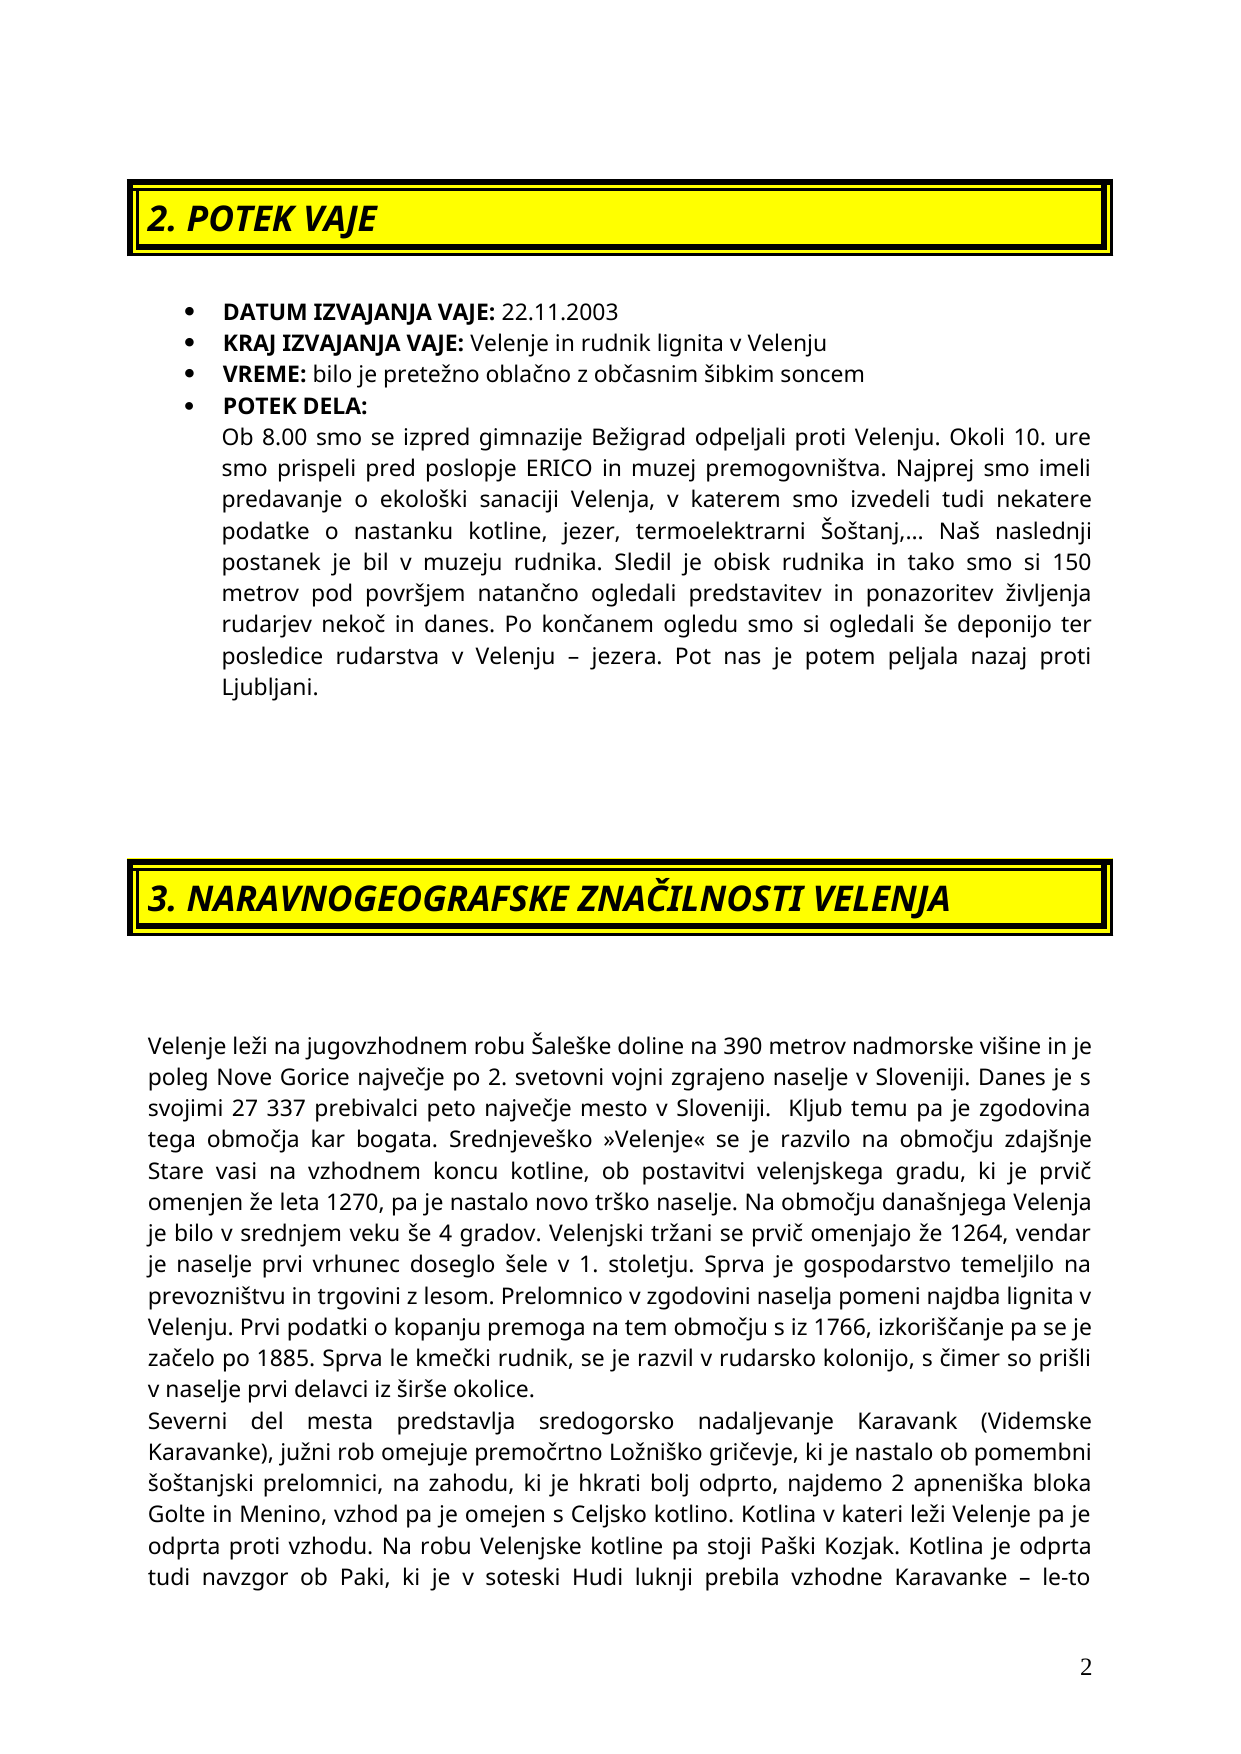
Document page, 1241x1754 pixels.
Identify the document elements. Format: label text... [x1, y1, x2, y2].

text Ob 8.00 smo se izpred gimnazije Bežigrad odpeljali proti Velenju. Okoli 10. ure smo prispeli pred poslopje ERICO in muzej premogovništva. Najprej smo imeli predavanje o ekološki sanaciji Velenja, v katerem smo izvedeli tudi nekatere podatke o nastanku kotline, jezer, termoelektrarni Šoštanj,… Naš naslednji postanek je bil v muzeju rudnika. Sledil je obisk rudnika in tako smo si 150 metrov pod površjem natančno ogledali predstavitev in ponazoritev življenja rudarjev nekoč in danes. Po končanem ogledu smo si ogledali še deponijo ter posledice rudarstva v Velenju – jezera. Pot nas je potem peljala nazaj proti Ljubljani. [221, 421, 1093, 702]
list VREME: bilo je pretežno oblačno z občasnim šibkim soncem [185, 358, 1093, 390]
text Velenje leži na jugovzhodnem robu Šaleške doline na 390 metrov nadmorske višine in je poleg Nove Gorice največje po 2. svetovni vojni zgrajeno naselje v Sloveniji. Danes je s svojimi 27 337 prebivalci peto največje mesto v Sloveniji. Kljub temu pa je zgodovina tega območja kar bogata. Srednjeveško »Velenje« se je razvilo na območju zdajšnje Stare vasi na vzhodnem koncu kotline, ob postavitvi velenjskega gradu, ki je prvič omenjen že leta 1270, pa je nastalo novo trško naselje. Na območju današnjega Velenja je bilo v srednjem veku še 4 gradov. Velenjski tržani se prvič omenjajo že 1264, vendar je naselje prvi vrhunec doseglo šele v 1. stoletju. Sprva je gospodarstvo temeljilo na prevozništvu in trgovini z lesom. Prelomnico v zgodovini naselja pomeni najdba lignita v Velenju. Prvi podatki o kopanju premoga na tem območju s iz 1766, izkoriščanje pa se je začelo po 1885. Sprva le kmečki rudnik, se je razvil v rudarsko kolonijo, s čimer so prišli v naselje prvi delavci iz širše okolice. [148, 1029, 1093, 1404]
text 2. POTEK VAJE [133, 185, 1110, 253]
text Severni del mesta predstavlja sredogorsko nadaljevanje Karavank (Videmske Karavanke), južni rob omejuje premočrtno Ložniško gričevje, ki je nastalo ob pomembni šoštanjski prelomnici, na zahodu, ki je hkrati bolj odprto, najdemo 2 apneniška bloka Golte in Menino, vzhod pa je omejen s Celjsko kotlino. Kotlina v kateri leži Velenje pa je odprta proti vzhodu. Na robu Velenjske kotline pa stoji Paški Kozjak. Kotlina je odprta tudi navzgor ob Paki, ki je v soteski Hudi luknji prebila vzhodne Karavanke – le-to [148, 1404, 1093, 1592]
text 3. NARAVNOGEOGRAFSKE ZNAČILNOSTI VELENJA [133, 865, 1110, 933]
list KRAJ IZVAJANJA VAJE: Velenje in rudnik lignita v Velenju [185, 327, 1093, 358]
list POTEK DELA: [185, 390, 1093, 421]
list DATUM IZVAJANJA VAJE: 22.11.2003 [185, 296, 1093, 327]
